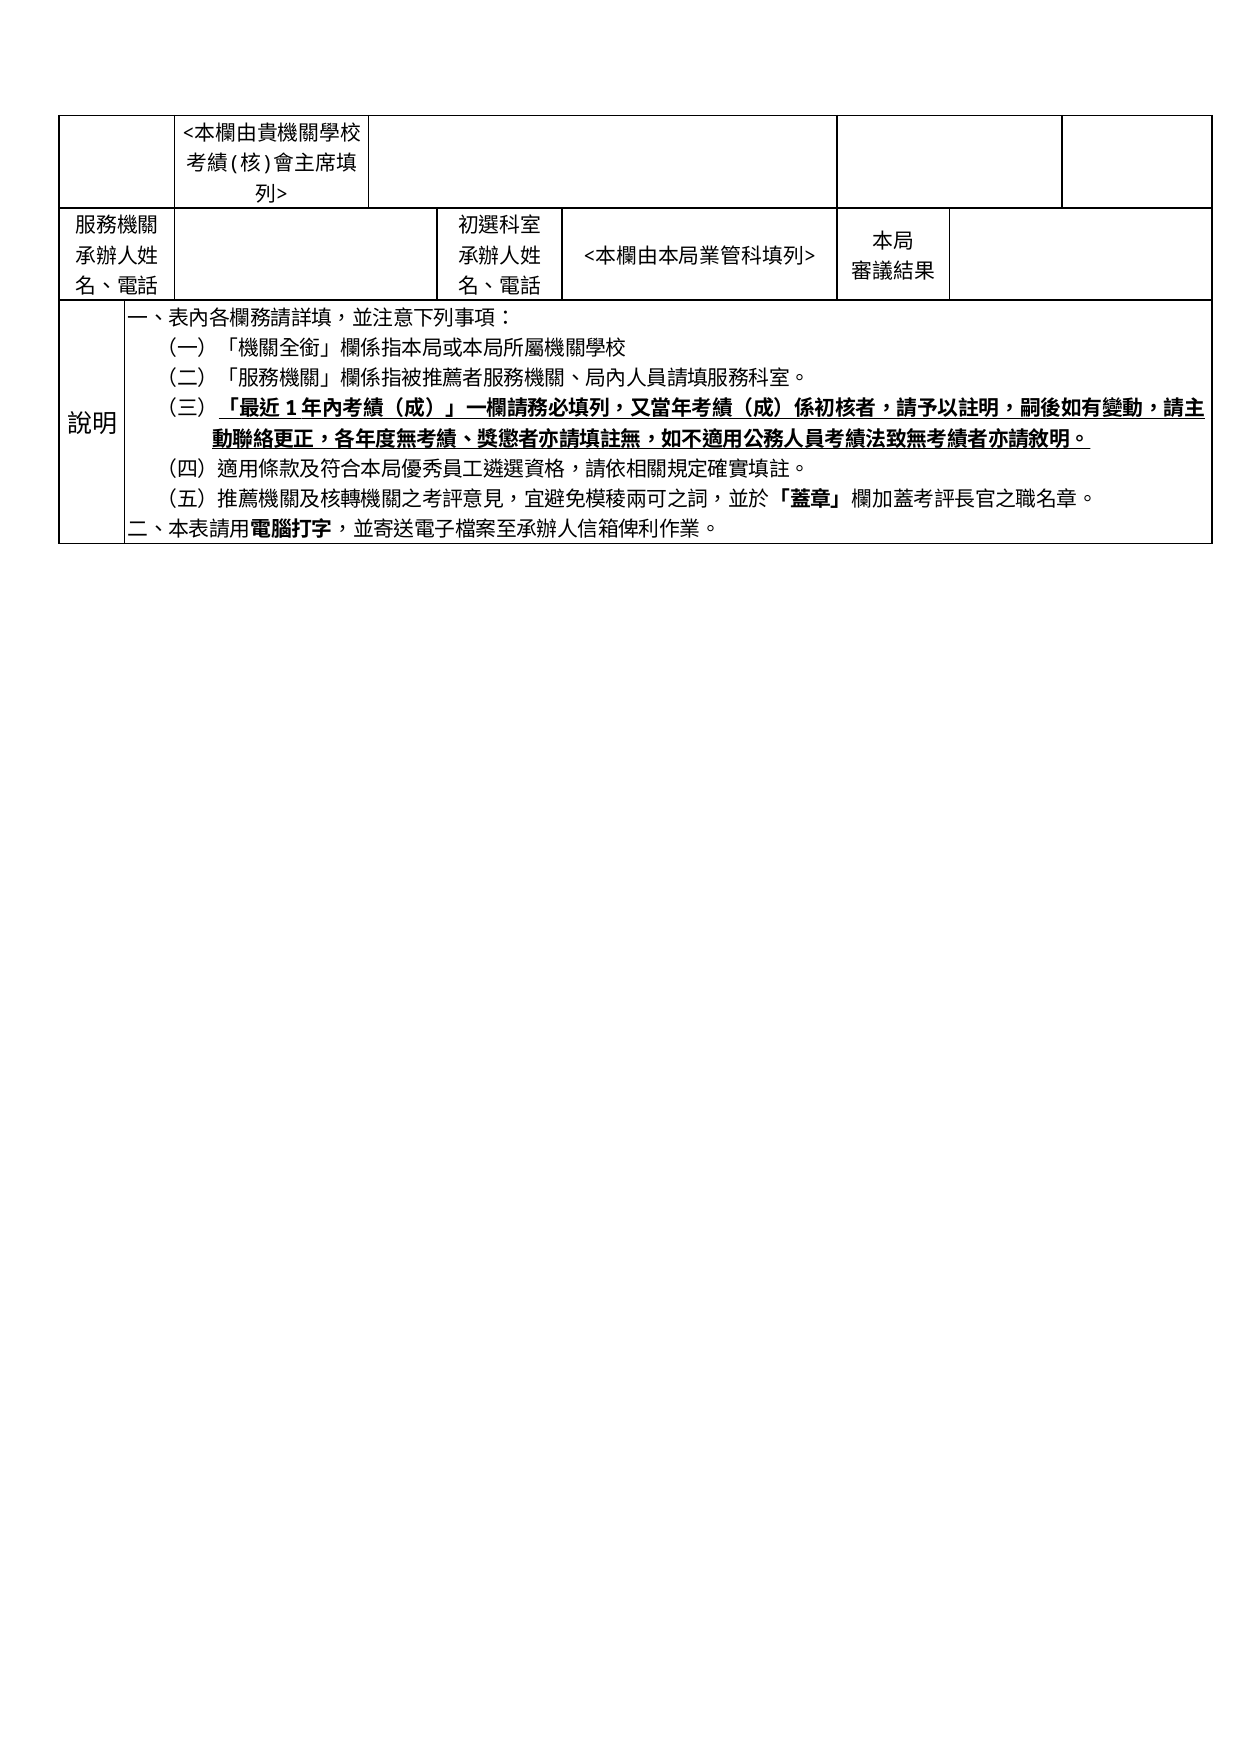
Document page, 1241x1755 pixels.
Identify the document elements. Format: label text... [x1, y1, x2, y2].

table_cell [838, 116, 1061, 207]
table_cell 本局 審議結果 [838, 209, 949, 299]
table_cell 初選科室 承辦人姓 名、電話 [438, 209, 561, 299]
table_cell <本欄由本局業管科填列> [563, 209, 836, 299]
table_cell [369, 116, 836, 207]
table_cell [950, 209, 1211, 299]
table_cell [60, 116, 174, 207]
table_cell 說明 [60, 301, 124, 543]
table_cell <本欄由貴機關學校考績(核)會主席填列> [175, 116, 368, 207]
table_cell 服務機關 承辦人姓名、電話 [60, 209, 174, 299]
table_cell [1063, 116, 1211, 207]
table_cell 一、表內各欄務請詳填，並注意下列事項： （一）「機關全銜」欄係指本局或本局所屬機關學校 （二）「服務機關」欄係指被推薦者服務機關、局內人員請填服務科室。 （三）「最近1年內考績（成）」一欄請務必填列，又當年考績（成）係初核者，請予以註明，嗣後如有變動，請主動聯絡更正，各年度無考績、獎懲者亦請填註無，如不適用公務人員考績法致無考績者亦請敘明。 （四）適用條款及符合本局優秀員工遴選資格，請依相關規定確實填註。 （五）推薦機關及核轉機關之考評意見，宜避免模稜兩可之詞，並於「蓋章」欄加蓋考評長官之職名章。 二、本表請用電腦打字，並寄送電子檔案至承辦人信箱俾利作業。 [125, 301, 1211, 543]
table_cell [175, 209, 436, 299]
